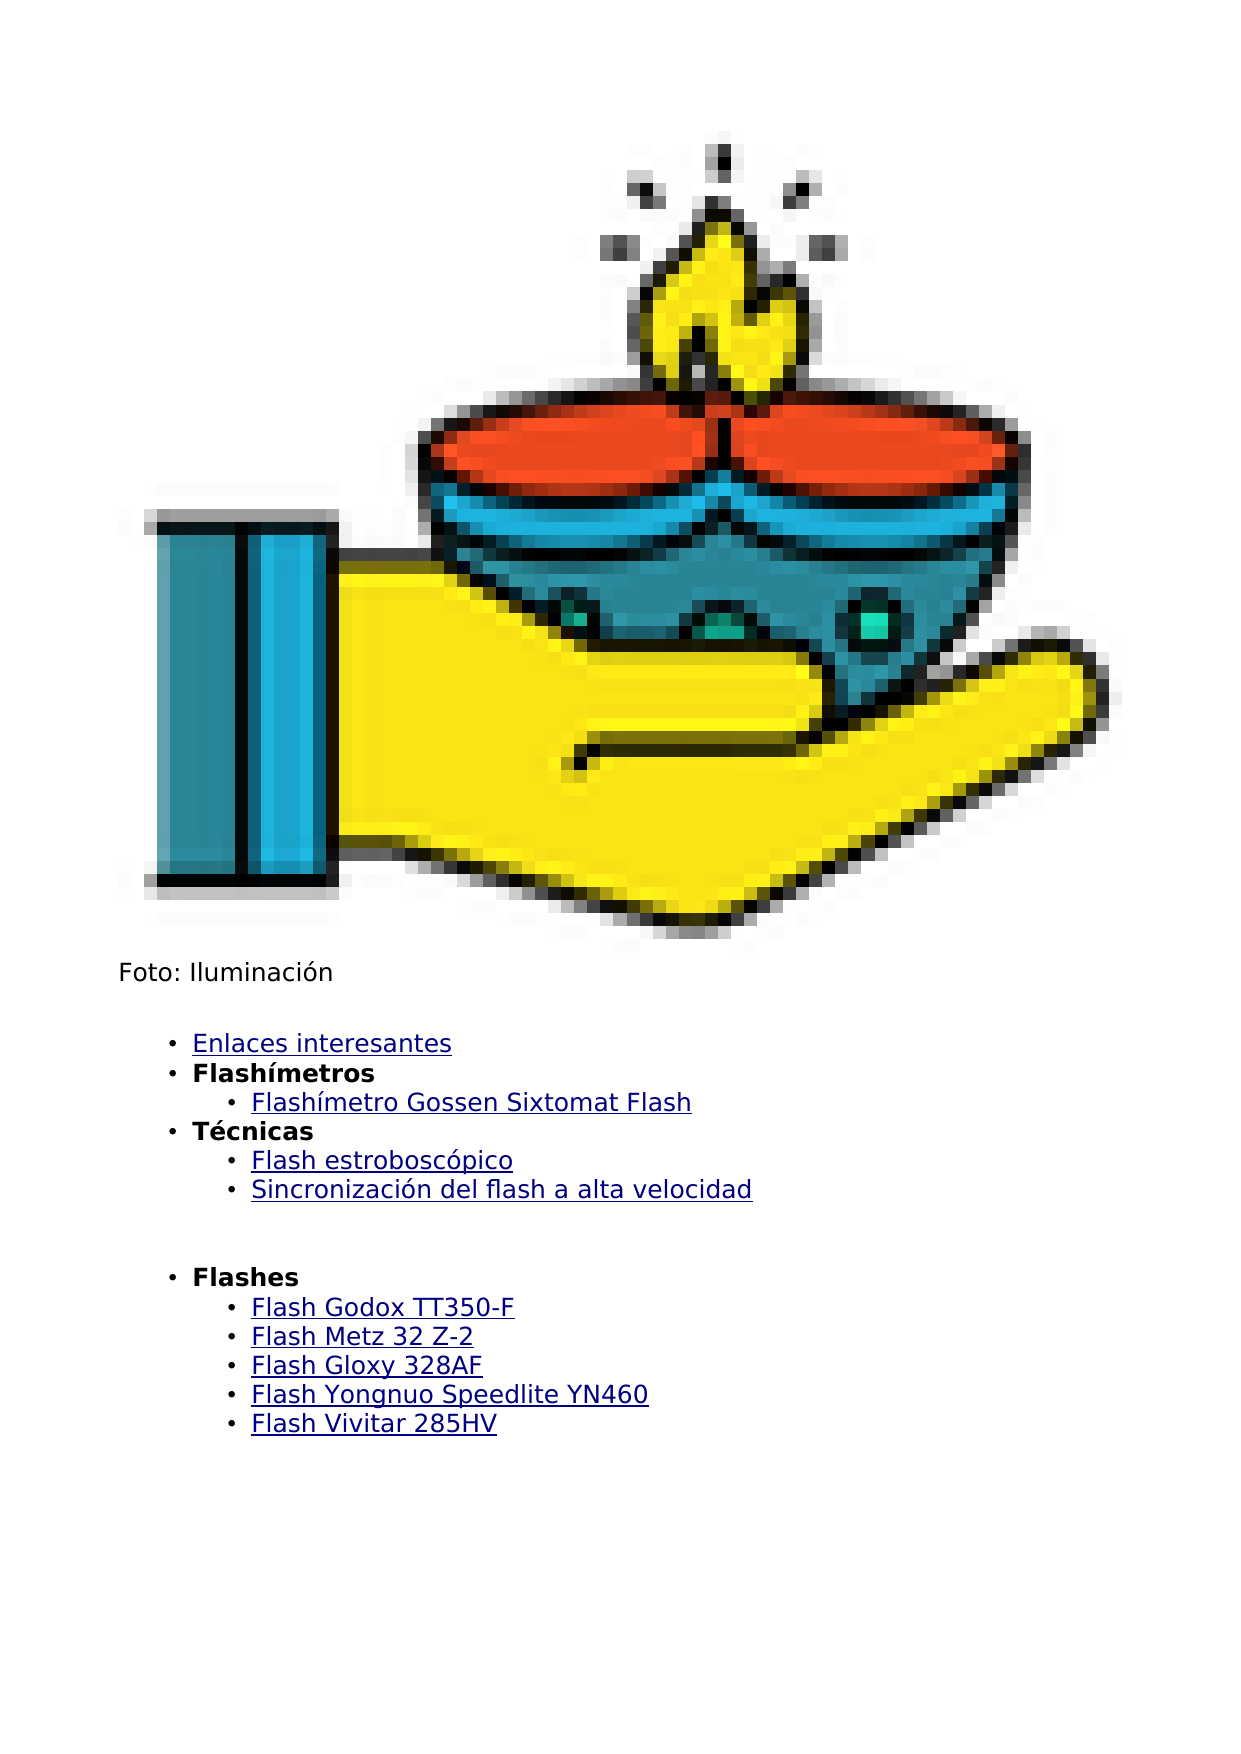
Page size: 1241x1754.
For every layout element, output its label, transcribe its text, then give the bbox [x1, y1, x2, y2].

list Flash Yongnuo Speedlite YN460 [236, 1380, 1122, 1409]
list Flashímetro Gossen Sixtomat Flash [236, 1088, 1122, 1117]
list Flash Godox TT350-F [236, 1293, 1122, 1322]
list Técnicas [177, 1117, 1122, 1146]
text Foto: Iluminación [118, 953, 1122, 988]
list Flashes [177, 1263, 1122, 1293]
list Flash Vivitar 285HV [236, 1409, 1122, 1438]
list Flashímetros [177, 1059, 1122, 1088]
list Sincronización del flash a alta velocidad [236, 1175, 1122, 1204]
list Flash Metz 32 Z-2 [236, 1322, 1122, 1351]
picture [118, 118, 1123, 953]
list Enlaces interesantes [177, 1029, 1122, 1059]
list Flash estroboscópico [236, 1146, 1122, 1175]
list Flash Gloxy 328AF [236, 1351, 1122, 1380]
